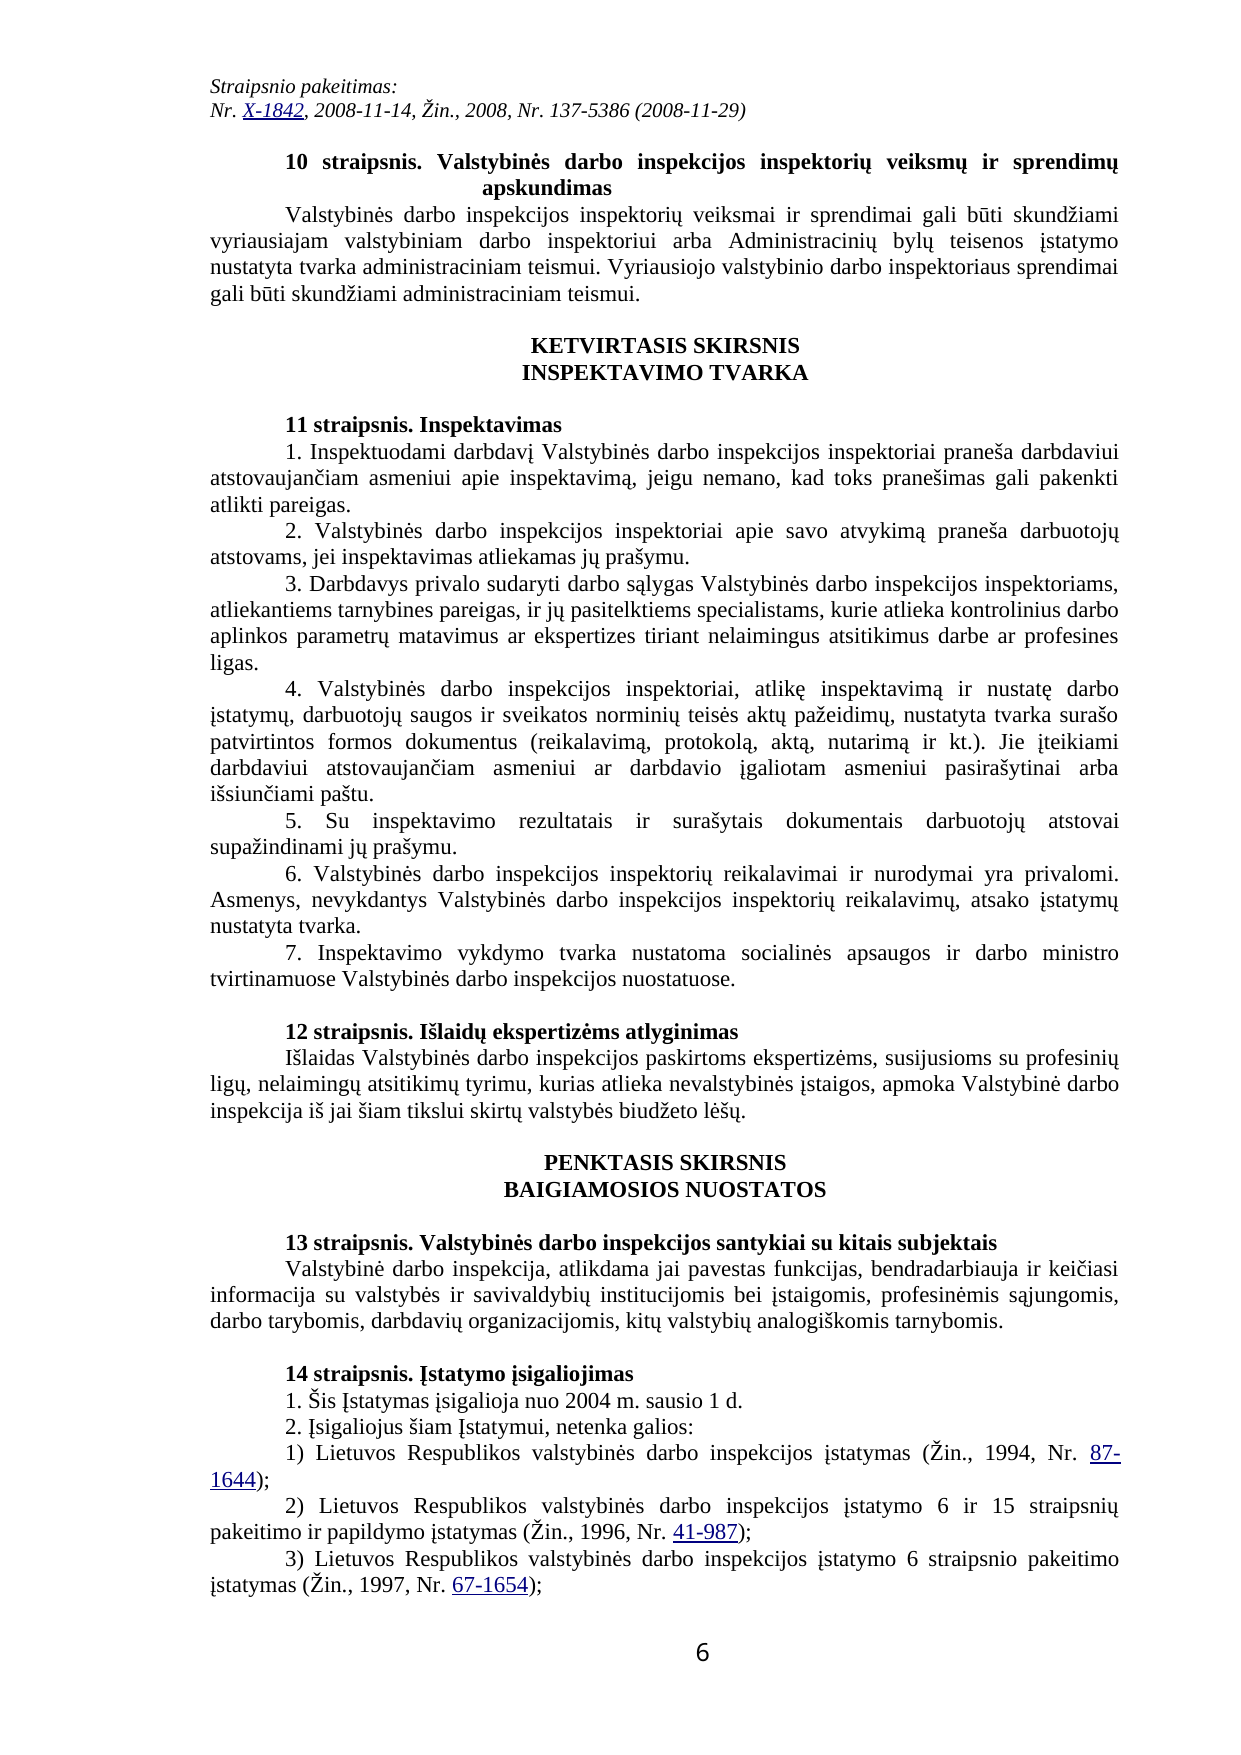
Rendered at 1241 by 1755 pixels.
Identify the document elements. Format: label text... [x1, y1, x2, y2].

text 11 straipsnis. Inspektavimas [210, 412, 1120, 438]
text Straipsnio pakeitimas: [210, 73, 1120, 98]
text 2) Lietuvos Respublikos valstybinės darbo inspekcijos įstatymo 6 ir 15 straipsnių pakeitimo ir papildymo įstatymas (Žin., 1996, Nr. 41-987); [210, 1492, 1120, 1545]
text 1) Lietuvos Respublikos valstybinės darbo inspekcijos įstatymas (Žin., 1994, Nr. 87-1644); [210, 1439, 1120, 1492]
text 1. Inspektuodami darbdavį Valstybinės darbo inspekcijos inspektoriai praneša darbdaviui atstovaujančiam asmeniui apie inspektavimą, jeigu nemano, kad toks pranešimas gali pakenkti atlikti pareigas. [210, 438, 1120, 517]
text Valstybinės darbo inspekcijos inspektorių veiksmai ir sprendimai gali būti skundžiami vyriausiajam valstybiniam darbo inspektoriui arba Administracinių bylų teisenos įstatymo nustatyta tvarka administraciniam teismui. Vyriausiojo valstybinio darbo inspektoriaus sprendimai gali būti skundžiami administraciniam teismui. [210, 201, 1120, 306]
text INSPEKTAVIMO TVARKA [210, 359, 1120, 385]
text 13 straipsnis. Valstybinės darbo inspekcijos santykiai su kitais subjektais [210, 1228, 1120, 1255]
text 7. Inspektavimo vykdymo tvarka nustatoma socialinės apsaugos ir darbo ministro tvirtinamuose Valstybinės darbo inspekcijos nuostatuose. [210, 939, 1120, 991]
text 12 straipsnis. Išlaidų ekspertizėms atlyginimas [210, 1018, 1120, 1044]
text 3. Darbdavys privalo sudaryti darbo sąlygas Valstybinės darbo inspekcijos inspektoriams, atliekantiems tarnybines pareigas, ir jų pasitelktiems specialistams, kurie atlieka kontrolinius darbo aplinkos parametrų matavimus ar ekspertizes tiriant nelaimingus atsitikimus darbe ar profesines ligas. [210, 570, 1120, 675]
text Nr. X-1842, 2008-11-14, Žin., 2008, Nr. 137-5386 (2008-11-29) [210, 98, 1120, 122]
text 1. Šis Įstatymas įsigalioja nuo 2004 m. sausio 1 d. [210, 1387, 1120, 1413]
text 2. Valstybinės darbo inspekcijos inspektoriai apie savo atvykimą praneša darbuotojų atstovams, jei inspektavimas atliekamas jų prašymu. [210, 517, 1120, 570]
text 14 straipsnis. Įstatymo įsigaliojimas [210, 1360, 1120, 1387]
text Valstybinė darbo inspekcija, atlikdama jai pavestas funkcijas, bendradarbiauja ir keičiasi informacija su valstybės ir savivaldybių institucijomis bei įstaigomis, profesinėmis sąjungomis, darbo tarybomis, darbdavių organizacijomis, kitų valstybių analogiškomis tarnybomis. [210, 1255, 1120, 1334]
text KETVIRTASIS SKIRSNIS [210, 332, 1120, 359]
text PENKTASIS SKIRSNIS [210, 1149, 1120, 1176]
text 5. Su inspektavimo rezultatais ir surašytais dokumentais darbuotojų atstovai supažindinami jų prašymu. [210, 807, 1120, 859]
text BAIGIAMOSIOS NUOSTATOS [210, 1176, 1120, 1202]
text 2. Įsigaliojus šiam Įstatymui, netenka galios: [210, 1413, 1120, 1439]
text 4. Valstybinės darbo inspekcijos inspektoriai, atlikę inspektavimą ir nustatę darbo įstatymų, darbuotojų saugos ir sveikatos norminių teisės aktų pažeidimų, nustatyta tvarka surašo patvirtintos formos dokumentus (reikalavimą, protokolą, aktą, nutarimą ir kt.). Jie įteikiami darbdaviui atstovaujančiam asmeniui ar darbdavio įgaliotam asmeniui pasirašytinai arba išsiunčiami paštu. [210, 675, 1120, 807]
text 3) Lietuvos Respublikos valstybinės darbo inspekcijos įstatymo 6 straipsnio pakeitimo įstatymas (Žin., 1997, Nr. 67-1654); [210, 1545, 1120, 1597]
text 10 straipsnis. Valstybinės darbo inspekcijos inspektorių veiksmų ir sprendimų apskundimas [285, 148, 1120, 201]
text 6. Valstybinės darbo inspekcijos inspektorių reikalavimai ir nurodymai yra privalomi. Asmenys, nevykdantys Valstybinės darbo inspekcijos inspektorių reikalavimų, atsako įstatymų nustatyta tvarka. [210, 859, 1120, 939]
text Išlaidas Valstybinės darbo inspekcijos paskirtoms ekspertizėms, susijusioms su profesinių ligų, nelaimingų atsitikimų tyrimu, kurias atlieka nevalstybinės įstaigos, apmoka Valstybinė darbo inspekcija iš jai šiam tikslui skirtų valstybės biudžeto lėšų. [210, 1044, 1120, 1123]
